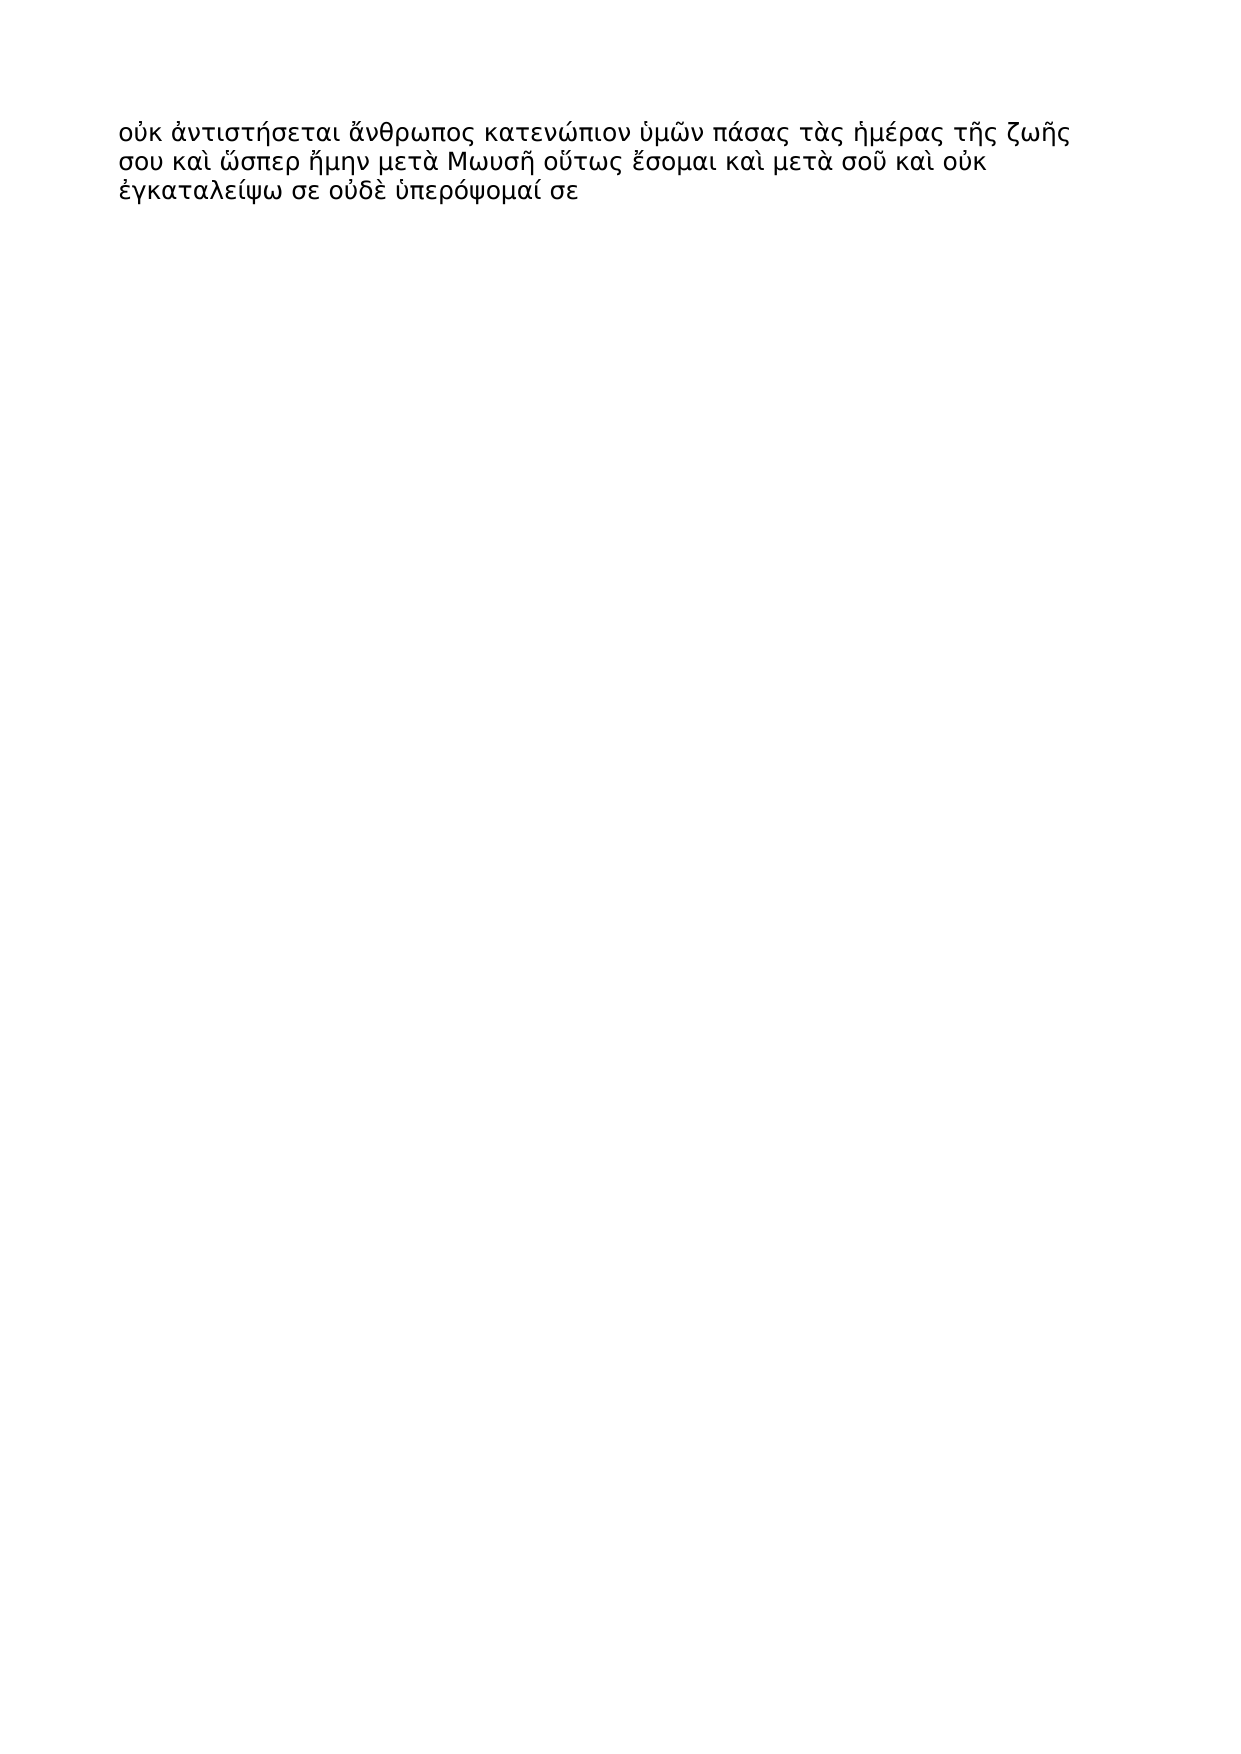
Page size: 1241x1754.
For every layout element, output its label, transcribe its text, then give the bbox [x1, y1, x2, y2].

text οὐκ ἀντιστήσεται ἄνθρωπος κατενώπιον ὑμῶν πάσας τὰς ἡμέρας τῆς ζωῆς σου καὶ ὥσπερ ἤμην μετὰ Μωυσῆ οὕτως ἔσομαι καὶ μετὰ σοῦ καὶ οὐκ ἐγκαταλείψω σε οὐδὲ ὑπερόψομαί σε [118, 118, 1122, 206]
